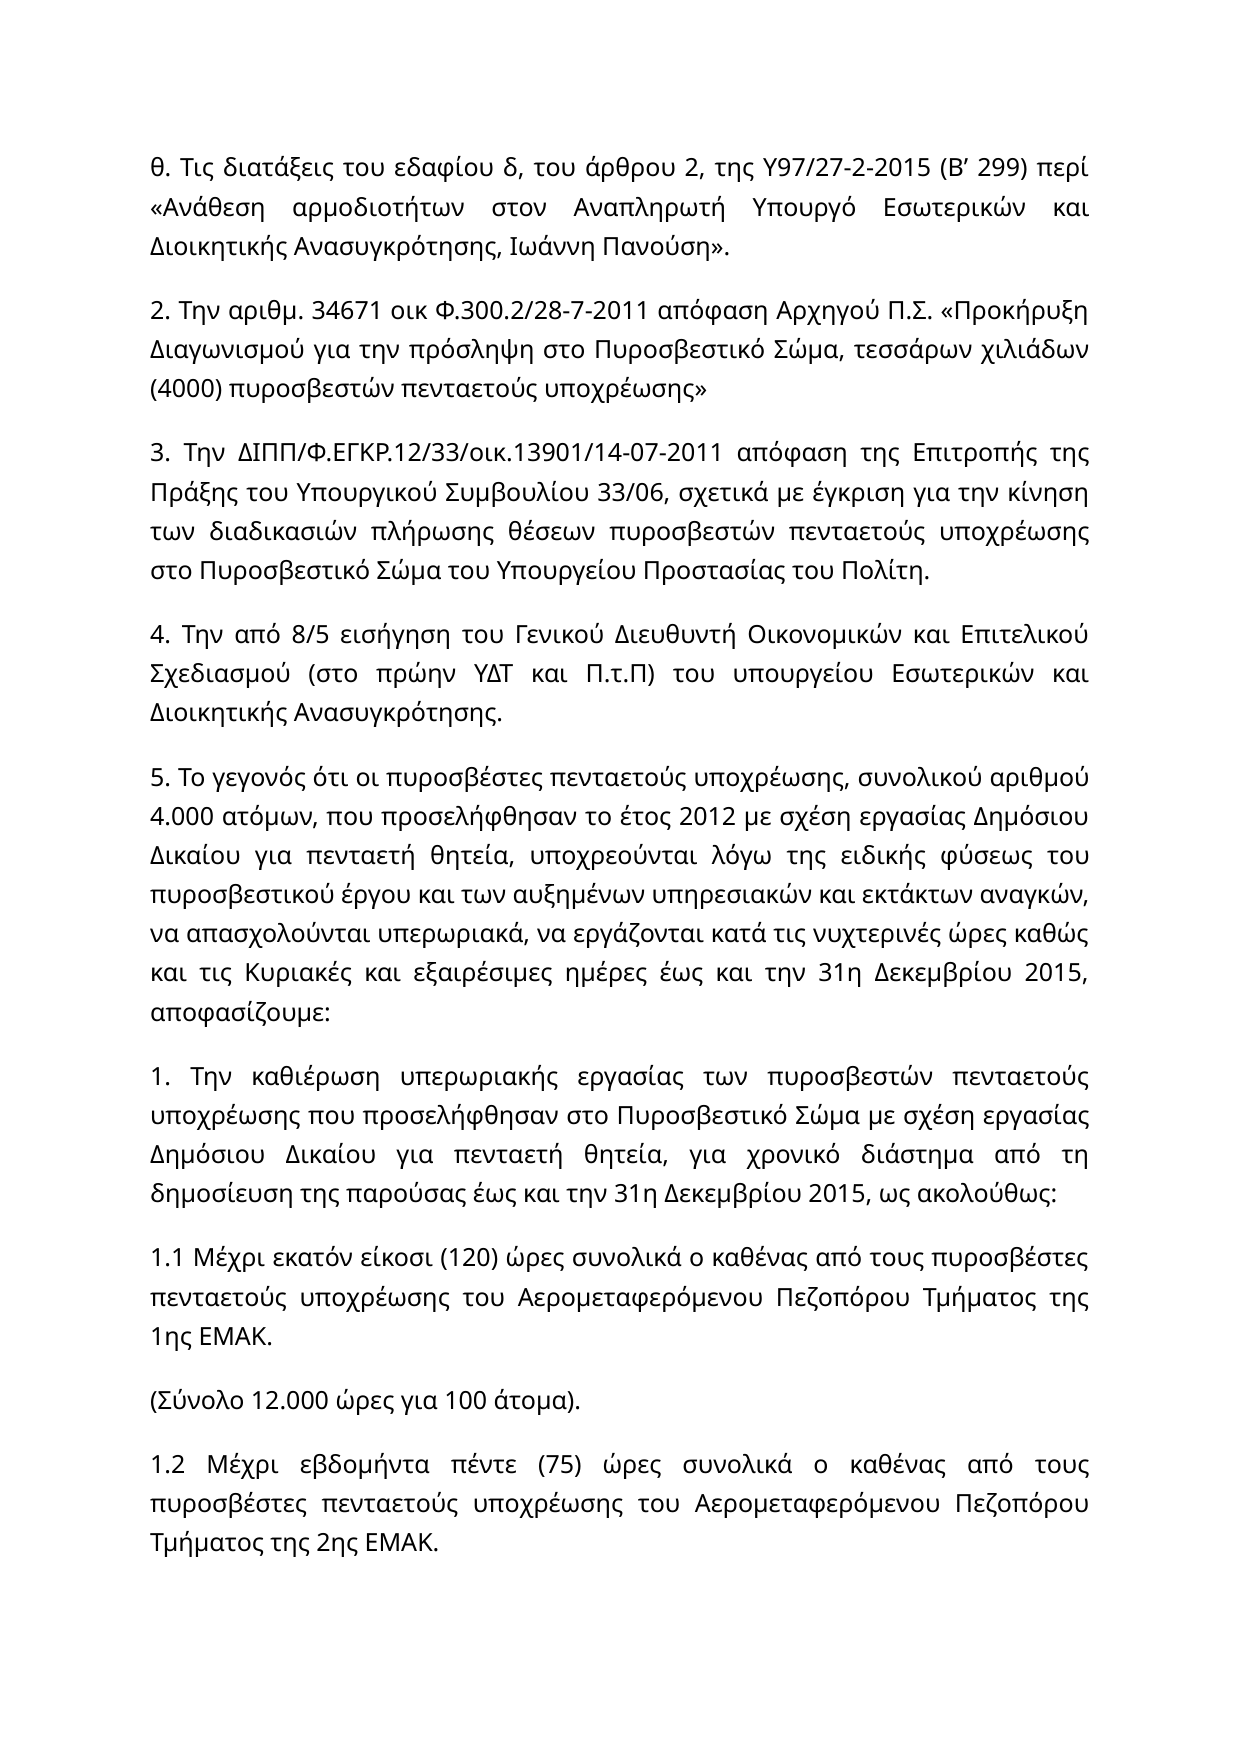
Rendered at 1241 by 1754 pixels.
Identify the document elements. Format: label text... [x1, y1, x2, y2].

text 1. Την καθιέρωση υπερωριακής εργασίας των πυροσβεστών πενταετούς υποχρέωσης που προσελήφθησαν στο Πυροσβεστικό Σώμα με σχέση εργασίας Δημόσιου Δικαίου για πενταετή θητεία, για χρονικό διάστημα από τη δημοσίευση της παρούσας έως και την 31η Δεκεμβρίου 2015, ως ακολούθως: [150, 1058, 1090, 1210]
text 4. Την από 8/5 εισήγηση του Γενικού Διευθυντή Οικονομικών και Επιτελικού Σχεδιασμού (στο πρώην ΥΔΤ και Π.τ.Π) του υπουργείου Εσωτερικών και Διοικητικής Ανασυγκρότησης. [150, 617, 1090, 729]
text 2. Την αριθμ. 34671 οικ Φ.300.2/28-7-2011 απόφαση Αρχηγού Π.Σ. «Προκήρυξη Διαγωνισμού για την πρόσληψη στο Πυροσβεστικό Σώμα, τεσσάρων χιλιάδων (4000) πυροσβεστών πενταετούς υποχρέωσης» [150, 292, 1090, 405]
text (Σύνολο 12.000 ώρες για 100 άτομα). [150, 1382, 1090, 1417]
text 3. Την ΔΙΠΠ/Φ.ΕΓΚΡ.12/33/οικ.13901/14-07-2011 απόφαση της Επιτροπής της Πράξης του Υπουργικού Συμβουλίου 33/06, σχετικά με έγκριση για την κίνηση των διαδικασιών πλήρωσης θέσεων πυροσβεστών πενταετούς υποχρέωσης στο Πυροσβεστικό Σώμα του Υπουργείου Προστασίας του Πολίτη. [150, 435, 1090, 587]
text 1.1 Μέχρι εκατόν είκοσι (120) ώρες συνολικά ο καθένας από τους πυροσβέστες πενταετούς υποχρέωσης του Αερομεταφερόμενου Πεζοπόρου Τμήματος της 1ης ΕΜΑΚ. [150, 1240, 1090, 1352]
text 1.2 Μέχρι εβδομήντα πέντε (75) ώρες συνολικά ο καθένας από τους πυροσβέστες πενταετούς υποχρέωσης του Αερομεταφερόμενου Πεζοπόρου Τμήματος της 2ης ΕΜΑΚ. [150, 1447, 1090, 1559]
text θ. Τις διατάξεις του εδαφίου δ, του άρθρου 2, της Υ97/27-2-2015 (Β’ 299) περί «Ανάθεση αρμοδιοτήτων στον Αναπληρωτή Υπουργό Εσωτερικών και Διοικητικής Ανασυγκρότησης, Ιωάννη Πανούση». [150, 150, 1090, 262]
text 5. Το γεγονός ότι οι πυροσβέστες πενταετούς υποχρέωσης, συνολικού αριθμού 4.000 ατόμων, που προσελήφθησαν το έτος 2012 με σχέση εργασίας Δημόσιου Δικαίου για πενταετή θητεία, υποχρεούνται λόγω της ειδικής φύσεως του πυροσβεστικού έργου και των αυξημένων υπηρεσιακών και εκτάκτων αναγκών, να απασχολούνται υπερωριακά, να εργάζονται κατά τις νυχτερινές ώρες καθώς και τις Κυριακές και εξαιρέσιμες ημέρες έως και την 31η Δεκεμβρίου 2015, αποφασίζουμε: [150, 759, 1090, 1028]
